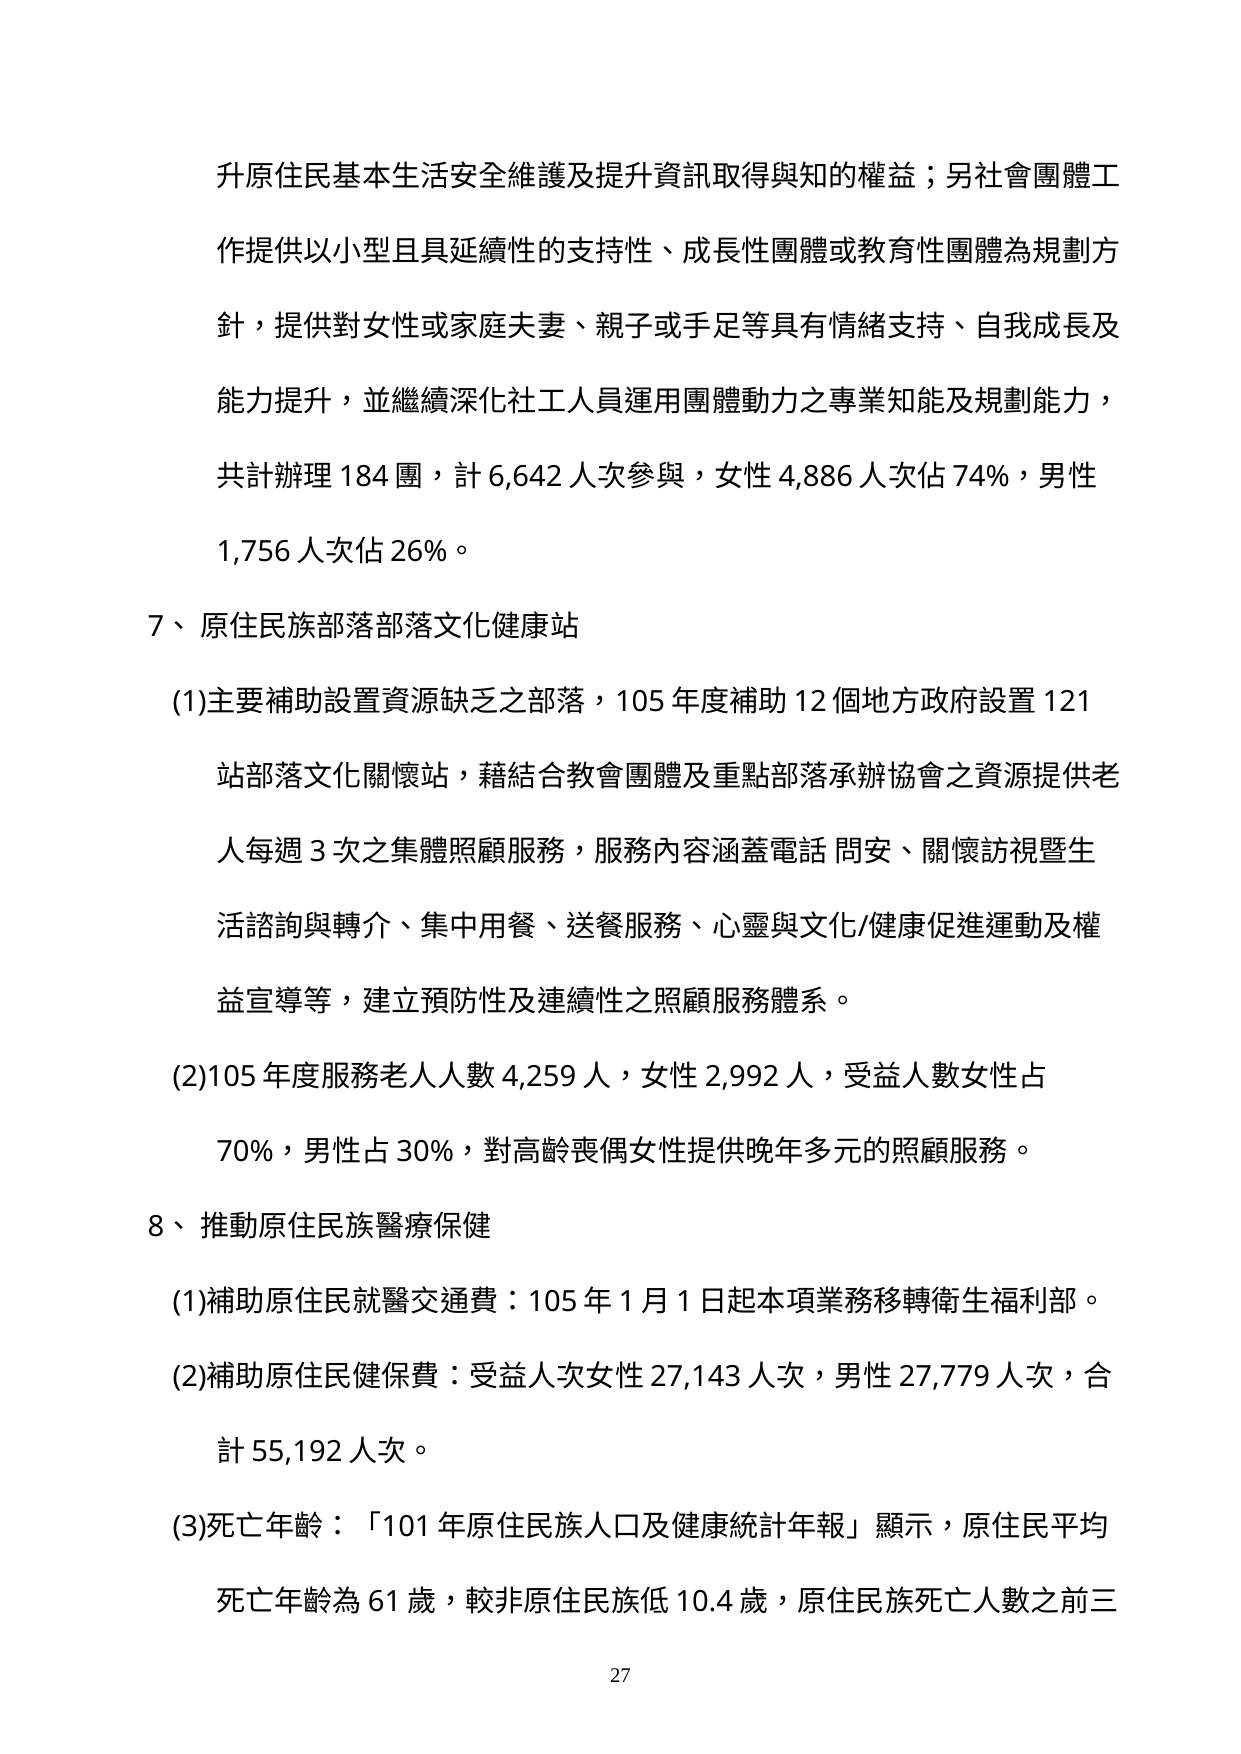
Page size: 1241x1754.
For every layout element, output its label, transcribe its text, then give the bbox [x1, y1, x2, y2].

table_cell [118, 136, 147, 1636]
table_cell 升原住民基本生活安全維護及提升資訊取得與知的權益；另社會團體工作提供以小型且具延續性的支持性、成長性團體或教育性團體為規劃方針，提供對女性或家庭夫妻、親子或手足等具有情緒支持、自我成長及能力提升，並繼續深化社工人員運用團體動力之專業知能及規劃能力，共計辦理184團，計6,642人次參與，女性4,886人次佔74%，男性1,756人次佔26%。 7、 原住民族部落部落文化健康站 (1)主要補助設置資源缺乏之部落，105年度補助12個地方政府設置121站部落文化關懷站，藉結合教會團體及重點部落承辦協會之資源提供老人每週3次之集體照顧服務，服務內容涵蓋電話 問安、關懷訪視暨生活諮詢與轉介、集中用餐、送餐服務、心靈與文化/健康促進運動及權益宣導等，建立預防性及連續性之照顧服務體系。 (2)105年度服務老人人數4,259人，女性2,992人，受益人數女性占70%，男性占30%，對高齡喪偶女性提供晚年多元的照顧服務。 8、 推動原住民族醫療保健 (1)補助原住民就醫交通費：105年1月1日起本項業務移轉衛生福利部。 (2)補助原住民健保費：受益人次女性27,143人次，男性27,779人次，合計55,192人次。 (3)死亡年齡：「101年原住民族人口及健康統計年報」顯示，原住民平均死亡年齡為61歲，較非原住民族低10.4歲，原住民族死亡人數之前三 [147, 136, 1122, 1636]
